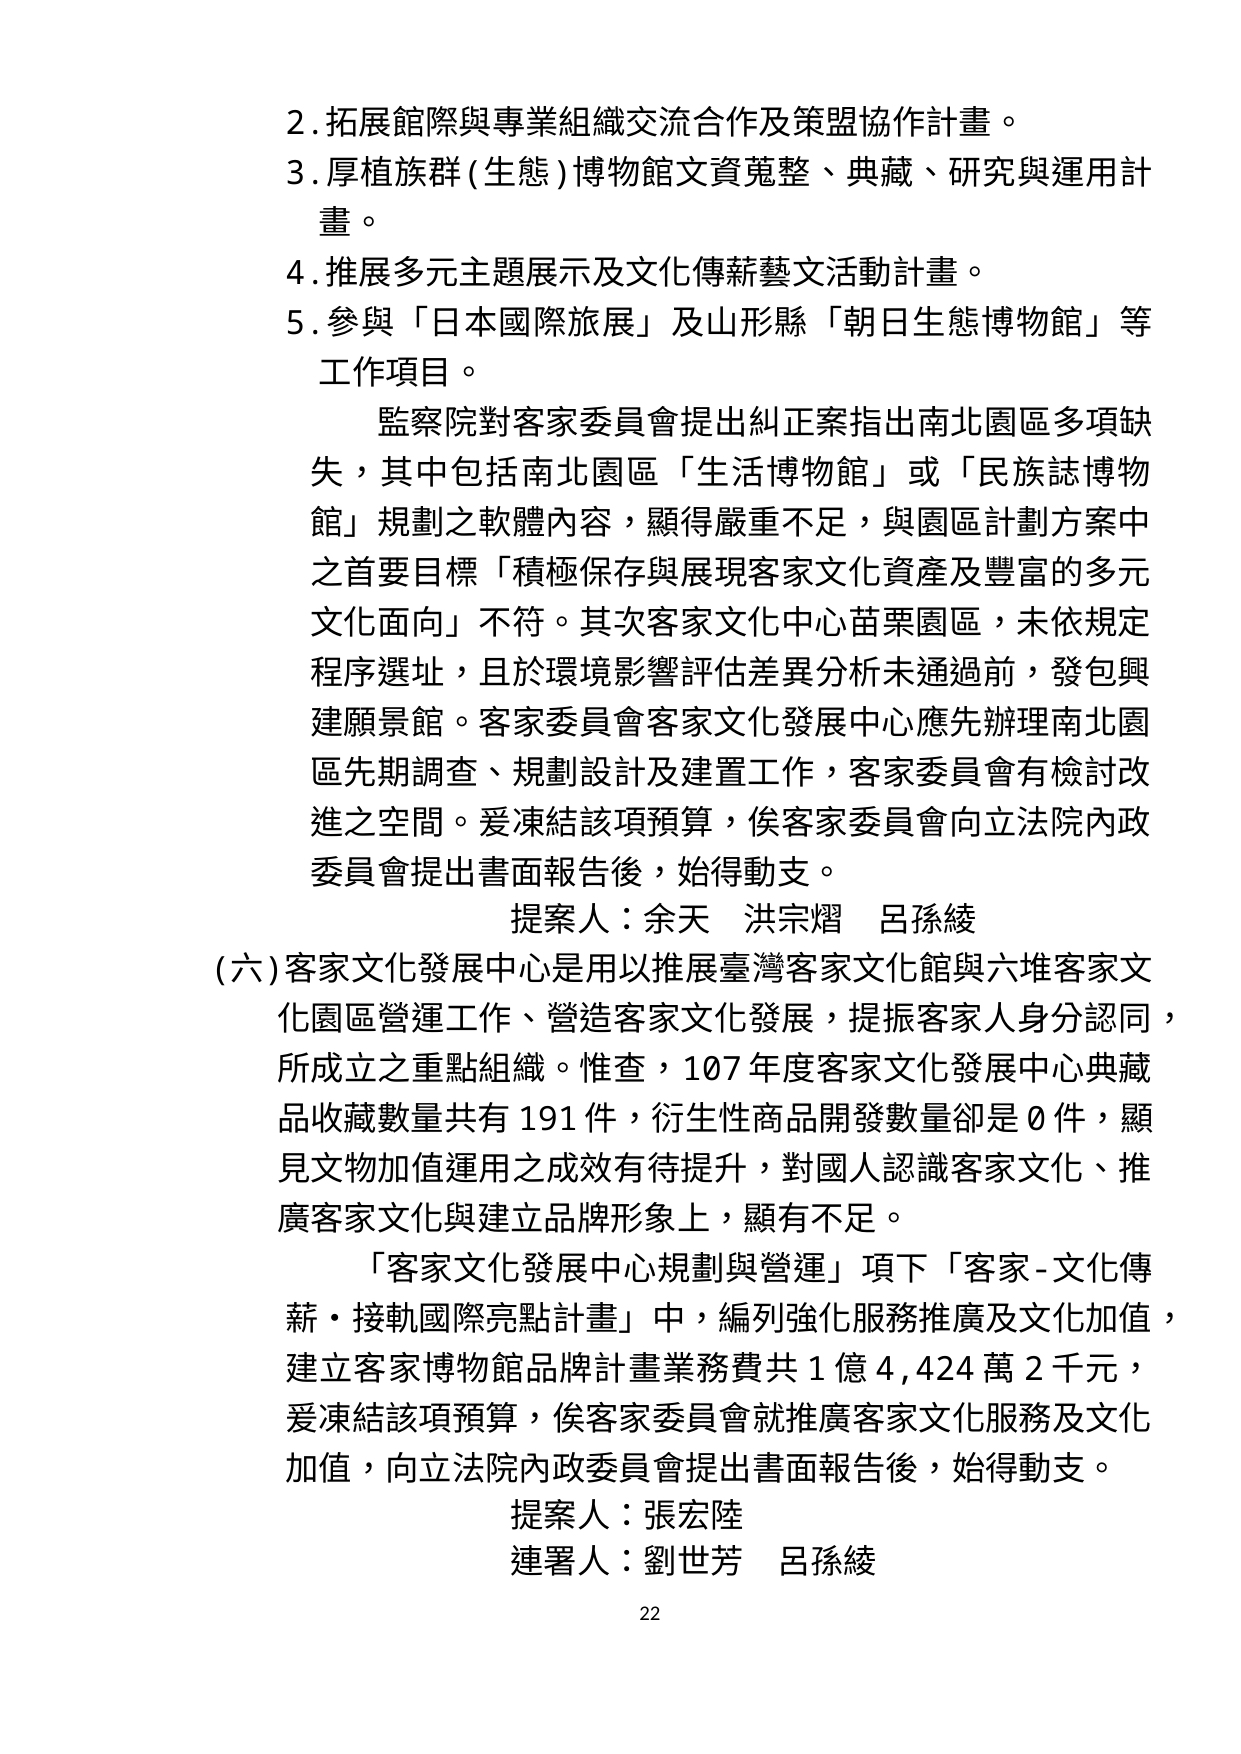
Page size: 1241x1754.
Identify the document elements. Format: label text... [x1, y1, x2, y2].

text 2.拓展館際與專業組織交流合作及策盟協作計畫。 [285, 94, 1153, 144]
text 提案人：余天 洪宗熠 呂孫綾 [210, 894, 1152, 940]
text 「客家文化發展中心規劃與營運」項下「客家-文化傳薪•接軌國際亮點計畫」中，編列強化服務推廣及文化加值，建立客家博物館品牌計畫業務費共1億4,424萬2千元，爰凍結該項預算，俟客家委員會就推廣客家文化服務及文化加值，向立法院內政委員會提出書面報告後，始得動支。 [285, 1240, 1153, 1490]
text 監察院對客家委員會提出糾正案指出南北園區多項缺失，其中包括南北園區「生活博物館」或「民族誌博物館」規劃之軟體內容，顯得嚴重不足，與園區計劃方案中之首要目標「積極保存與展現客家文化資產及豐富的多元文化面向」不符。其次客家文化中心苗栗園區，未依規定程序選址，且於環境影響評估差異分析未通過前，發包興建願景館。客家委員會客家文化發展中心應先辦理南北園區先期調查、規劃設計及建置工作，客家委員會有檢討改進之空間。爰凍結該項預算，俟客家委員會向立法院內政委員會提出書面報告後，始得動支。 [310, 394, 1153, 894]
text 4.推展多元主題展示及文化傳薪藝文活動計畫。 [285, 244, 1153, 294]
text 3.厚植族群(生態)博物館文資蒐整、典藏、研究與運用計畫。 [285, 144, 1153, 244]
text 連署人：劉世芳 呂孫綾 [210, 1536, 1152, 1582]
text 提案人：張宏陸 [210, 1490, 1152, 1536]
text (六)客家文化發展中心是用以推展臺灣客家文化館與六堆客家文化園區營運工作、營造客家文化發展，提振客家人身分認同，所成立之重點組織。惟查，107年度客家文化發展中心典藏品收藏數量共有191件，衍生性商品開發數量卻是0件，顯見文物加值運用之成效有待提升，對國人認識客家文化、推廣客家文化與建立品牌形象上，顯有不足。 [210, 940, 1153, 1240]
text 5.參與「日本國際旅展」及山形縣「朝日生態博物館」等工作項目。 [285, 294, 1153, 394]
